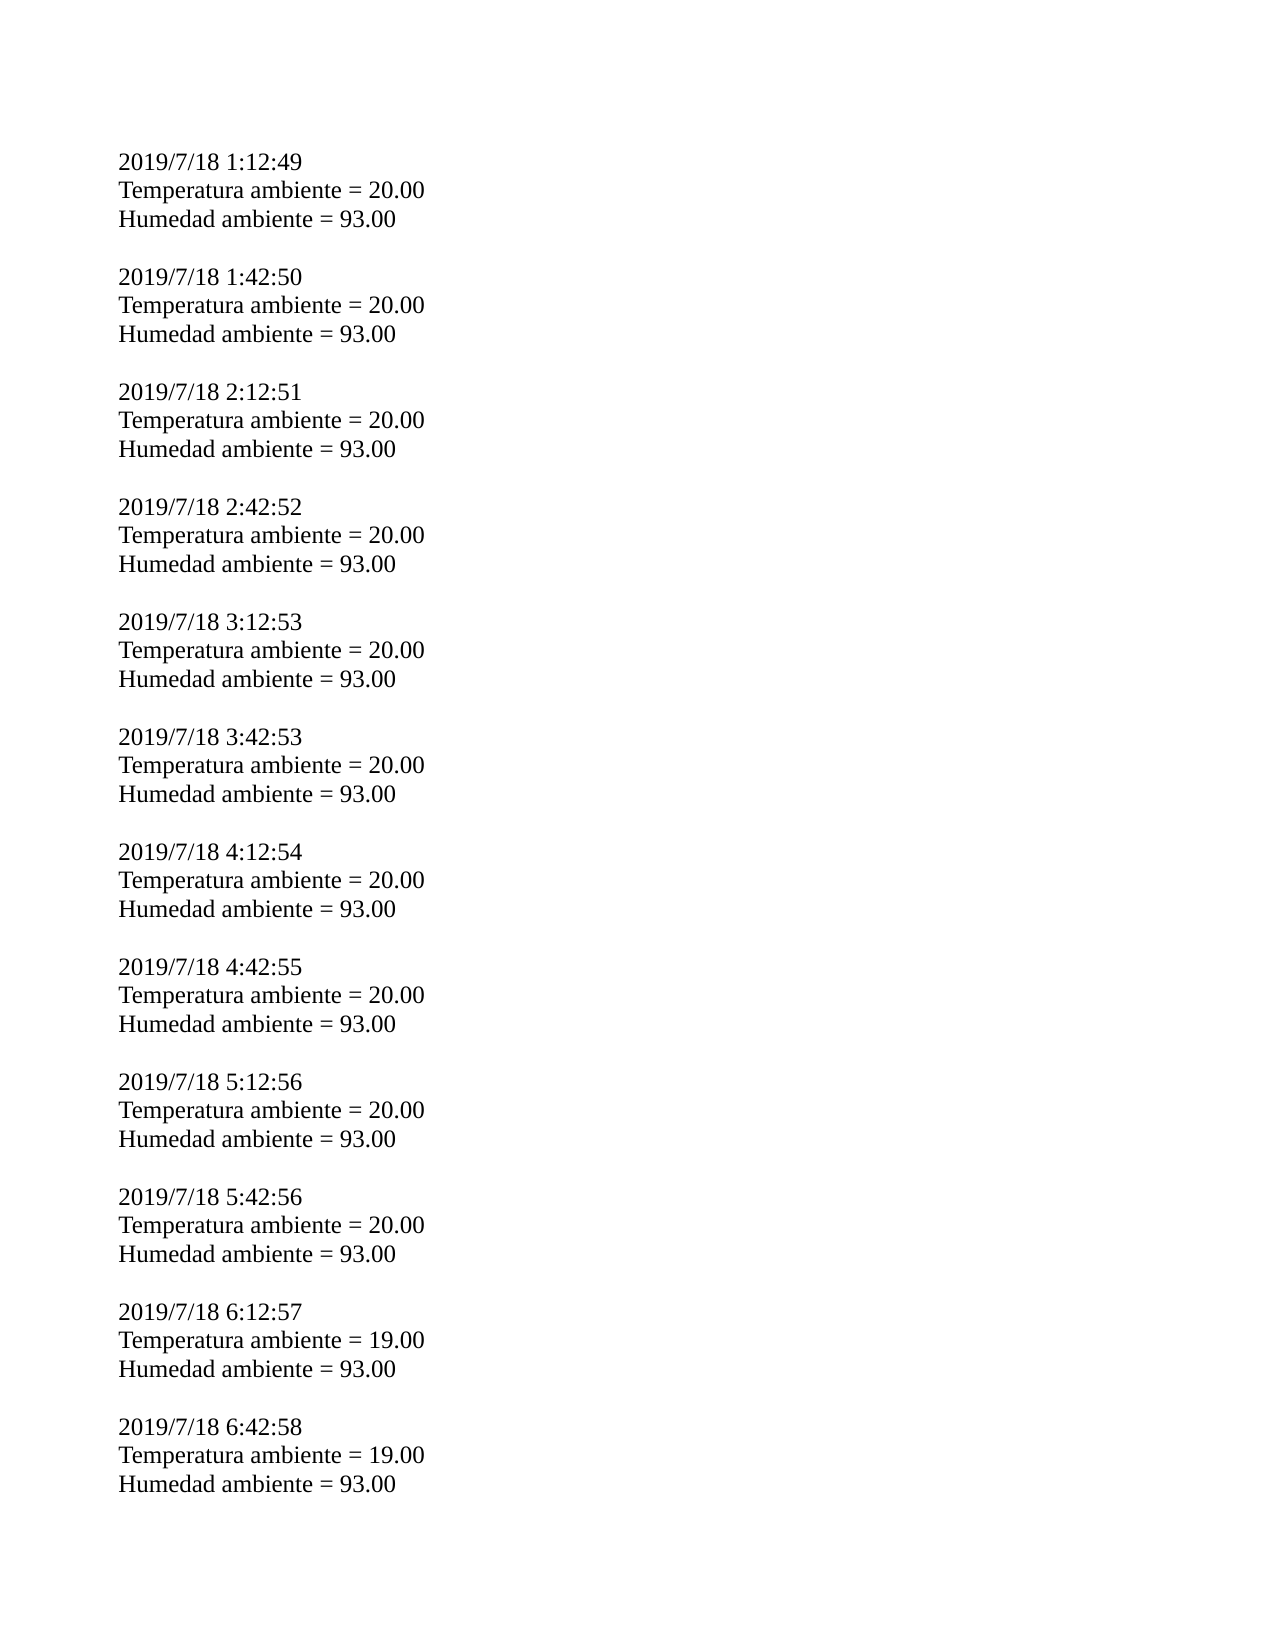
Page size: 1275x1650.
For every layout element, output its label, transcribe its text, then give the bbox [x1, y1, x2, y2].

text 2019/7/18 2:42:52 [118, 492, 1157, 521]
text Humedad ambiente = 93.00 [118, 1469, 1157, 1498]
text Humedad ambiente = 93.00 [118, 549, 1157, 578]
text Humedad ambiente = 93.00 [118, 434, 1157, 463]
text 2019/7/18 6:42:58 [118, 1412, 1157, 1441]
text Temperatura ambiente = 20.00 [118, 636, 1157, 664]
text Temperatura ambiente = 20.00 [118, 291, 1157, 319]
text 2019/7/18 4:12:54 [118, 837, 1157, 866]
text Humedad ambiente = 93.00 [118, 204, 1157, 233]
text Temperatura ambiente = 20.00 [118, 866, 1157, 894]
text Humedad ambiente = 93.00 [118, 319, 1157, 348]
text 2019/7/18 6:12:57 [118, 1297, 1157, 1326]
text 2019/7/18 1:42:50 [118, 262, 1157, 291]
text Temperatura ambiente = 20.00 [118, 1096, 1157, 1124]
text Temperatura ambiente = 20.00 [118, 406, 1157, 434]
text Humedad ambiente = 93.00 [118, 664, 1157, 693]
text 2019/7/18 5:42:56 [118, 1182, 1157, 1211]
text Temperatura ambiente = 20.00 [118, 1211, 1157, 1239]
text 2019/7/18 1:12:49 [118, 147, 1157, 176]
text Humedad ambiente = 93.00 [118, 1354, 1157, 1383]
text 2019/7/18 3:42:53 [118, 722, 1157, 751]
text Temperatura ambiente = 19.00 [118, 1326, 1157, 1354]
text 2019/7/18 4:42:55 [118, 952, 1157, 981]
text 2019/7/18 5:12:56 [118, 1067, 1157, 1096]
text Temperatura ambiente = 20.00 [118, 521, 1157, 549]
text Humedad ambiente = 93.00 [118, 894, 1157, 923]
text Humedad ambiente = 93.00 [118, 1124, 1157, 1153]
text Temperatura ambiente = 20.00 [118, 981, 1157, 1009]
text 2019/7/18 2:12:51 [118, 377, 1157, 406]
text 2019/7/18 3:12:53 [118, 607, 1157, 636]
text Humedad ambiente = 93.00 [118, 1239, 1157, 1268]
text Temperatura ambiente = 20.00 [118, 176, 1157, 204]
text Temperatura ambiente = 19.00 [118, 1441, 1157, 1469]
text Humedad ambiente = 93.00 [118, 779, 1157, 808]
text Humedad ambiente = 93.00 [118, 1009, 1157, 1038]
text Temperatura ambiente = 20.00 [118, 751, 1157, 779]
